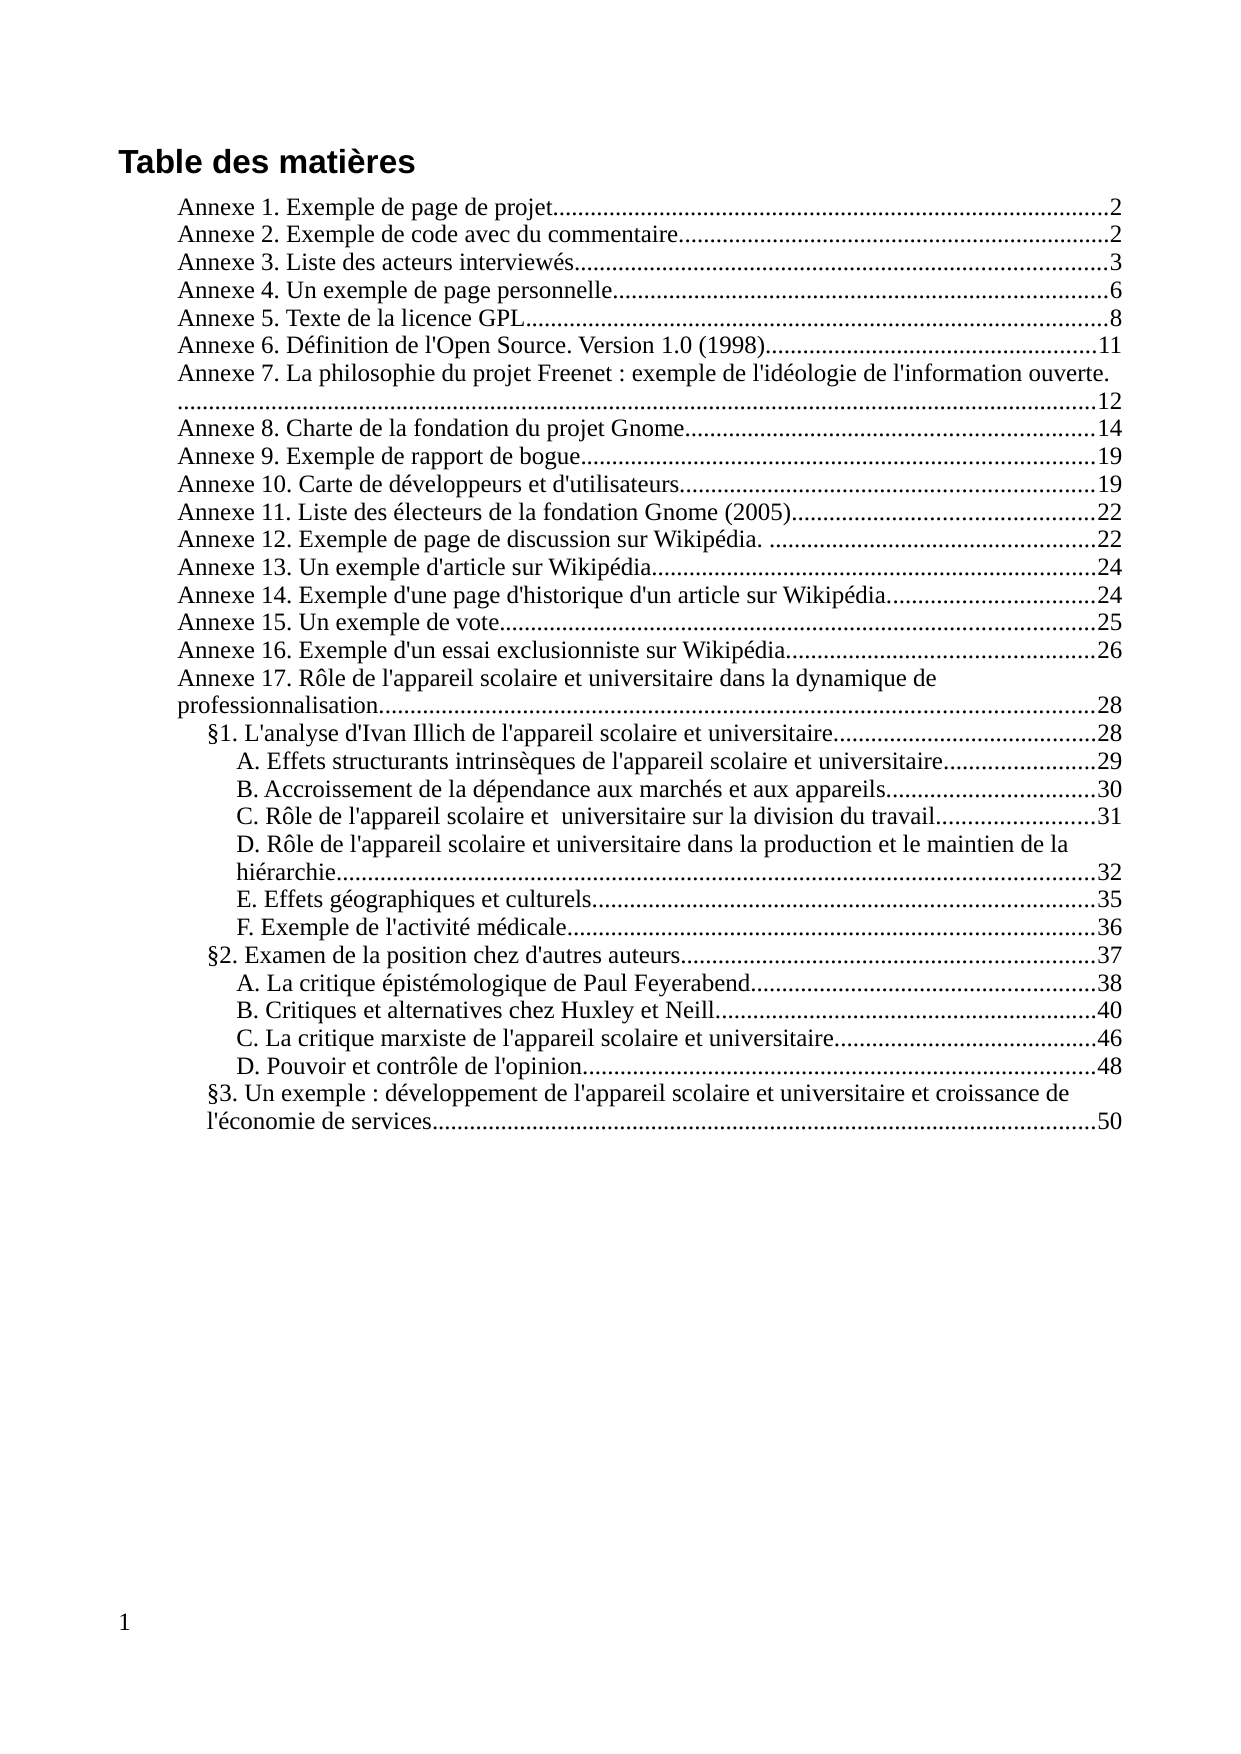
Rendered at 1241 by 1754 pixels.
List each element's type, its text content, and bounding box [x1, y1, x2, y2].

text Annexe 1. Exemple de page de projet. 2 [177, 193, 1122, 221]
text B. Accroissement de la dépendance aux marchés et aux appareils. 30 [236, 775, 1122, 802]
text D. Rôle de l'appareil scolaire et universitaire dans la production et le maintien de la hiérarchie. 32 [236, 830, 1122, 886]
text Annexe 14. Exemple d'une page d'historique d'un article sur Wikipédia. 24 [177, 581, 1122, 608]
text Annexe 9. Exemple de rapport de bogue. 19 [177, 442, 1122, 470]
text Annexe 11. Liste des électeurs de la fondation Gnome (2005). 22 [177, 498, 1122, 525]
text Annexe 5. Texte de la licence GPL. 8 [177, 304, 1122, 331]
text §1. L'analyse d'Ivan Illich de l'appareil scolaire et universitaire. 28 [207, 719, 1122, 747]
text Annexe 6. Définition de l'Open Source. Version 1.0 (1998). 11 [177, 331, 1122, 359]
text Annexe 10. Carte de développeurs et d'utilisateurs. 19 [177, 470, 1122, 498]
text §3. Un exemple : développement de l'appareil scolaire et universitaire et croissance de l'économie de services. 50 [207, 1079, 1122, 1135]
text Annexe 12. Exemple de page de discussion sur Wikipédia. 22 [177, 525, 1122, 553]
text B. Critiques et alternatives chez Huxley et Neill. 40 [236, 996, 1122, 1024]
text Annexe 7. La philosophie du projet Freenet : exemple de l'idéologie de l'information ouverte. 12 [177, 359, 1122, 414]
text A. La critique épistémologique de Paul Feyerabend. 38 [236, 969, 1122, 996]
text Annexe 15. Un exemple de vote. 25 [177, 608, 1122, 636]
text Annexe 8. Charte de la fondation du projet Gnome. 14 [177, 414, 1122, 442]
text §2. Examen de la position chez d'autres auteurs. 37 [207, 941, 1122, 969]
text C. Rôle de l'appareil scolaire et universitaire sur la division du travail. 31 [236, 802, 1122, 830]
subtitle Table des matières [118, 143, 1122, 180]
text Annexe 16. Exemple d'un essai exclusionniste sur Wikipédia. 26 [177, 636, 1122, 664]
text Annexe 13. Un exemple d'article sur Wikipédia. 24 [177, 553, 1122, 581]
text D. Pouvoir et contrôle de l'opinion. 48 [236, 1052, 1122, 1079]
text Annexe 17. Rôle de l'appareil scolaire et universitaire dans la dynamique de professionnalisation. 28 [177, 664, 1122, 719]
text Annexe 3. Liste des acteurs interviewés. 3 [177, 248, 1122, 276]
text Annexe 4. Un exemple de page personnelle. 6 [177, 276, 1122, 304]
text E. Effets géographiques et culturels. 35 [236, 886, 1122, 913]
text C. La critique marxiste de l'appareil scolaire et universitaire. 46 [236, 1024, 1122, 1052]
text A. Effets structurants intrinsèques de l'appareil scolaire et universitaire. 29 [236, 747, 1122, 775]
text Annexe 2. Exemple de code avec du commentaire. 2 [177, 221, 1122, 248]
text F. Exemple de l'activité médicale. 36 [236, 913, 1122, 941]
